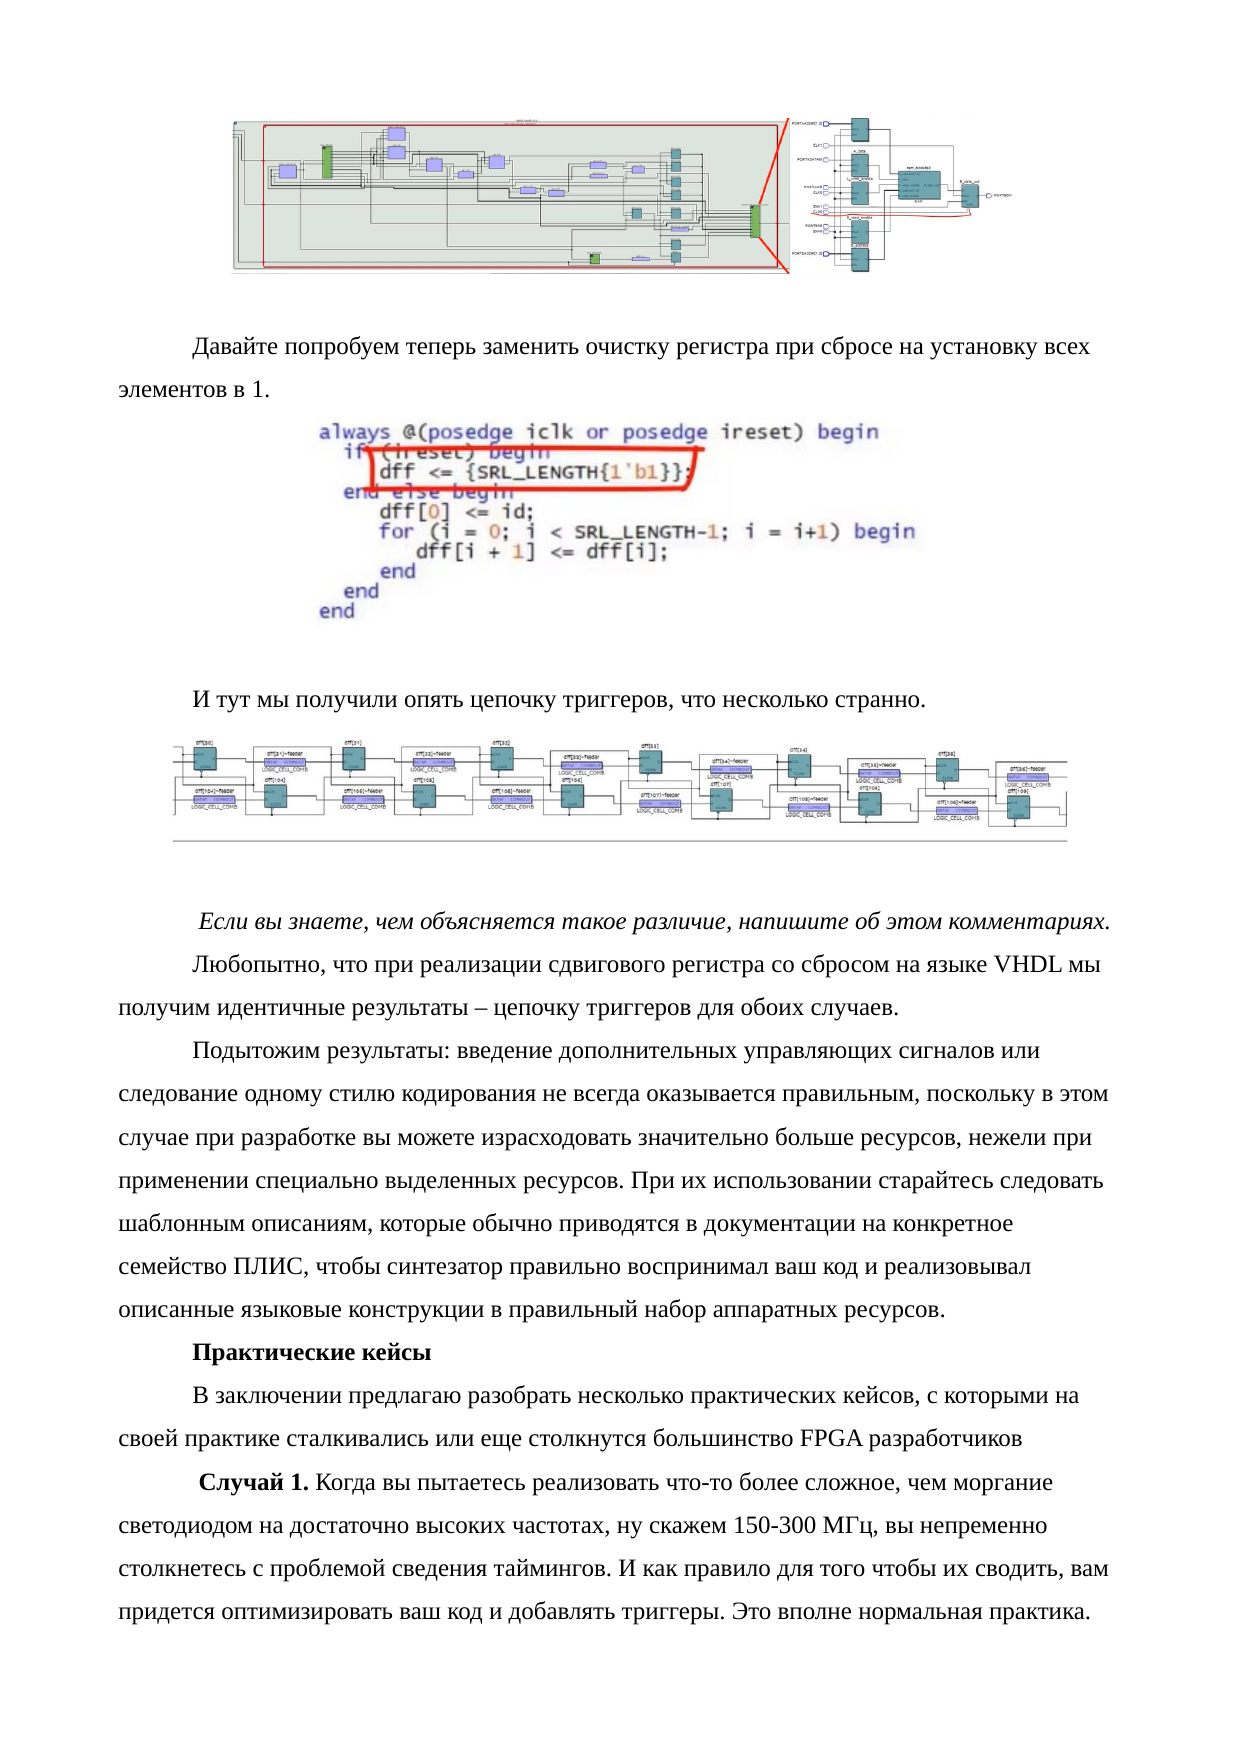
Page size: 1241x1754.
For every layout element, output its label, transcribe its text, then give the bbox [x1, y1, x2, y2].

text В заключении предлагаю разобрать несколько практических кейсов, с которыми на своей практике сталкивались или еще столкнутся большинство FPGA разработчиков [118, 1380, 1122, 1452]
text Случай 1. Когда вы пытаетесь реализовать что-то более сложное, чем моргание светодиодом на достаточно высоких частотах, ну скажем 150-300 МГц, вы непременно столкнетесь с проблемой сведения таймингов. И как правило для того чтобы их сводить, вам придется оптимизировать ваш код и добавлять триггеры. Это вполне нормальная практика. [118, 1467, 1122, 1625]
picture [228, 118, 1013, 274]
text Если вы знаете, чем объясняется такое различие, напишите об этом комментариях. [118, 906, 1122, 935]
picture [308, 417, 933, 627]
subtitle Практические кейсы [118, 1337, 1122, 1366]
picture [172, 727, 1068, 849]
text И тут мы получили опять цепочку триггеров, что несколько странно. [118, 684, 1122, 713]
text Давайте попробуем теперь заменить очистку регистра при сбросе на установку всех элементов в 1. [118, 331, 1122, 403]
text Любопытно, что при реализации сдвигового регистра со сбросом на языке VHDL мы получим идентичные результаты – цепочку триггеров для обоих случаев. [118, 949, 1122, 1021]
text Подытожим результаты: введение дополнительных управляющих сигналов или следование одному стилю кодирования не всегда оказывается правильным, поскольку в этом случае при разработке вы можете израсходовать значительно больше ресурсов, нежели при применении специально выделенных ресурсов. При их использовании старайтесь следовать шаблонным описаниям, которые обычно приводятся в документации на конкретное семейство ПЛИС, чтобы синтезатор правильно воспринимал ваш код и реализовывал описанные языковые конструкции в правильный набор аппаратных ресурсов. [118, 1035, 1122, 1323]
